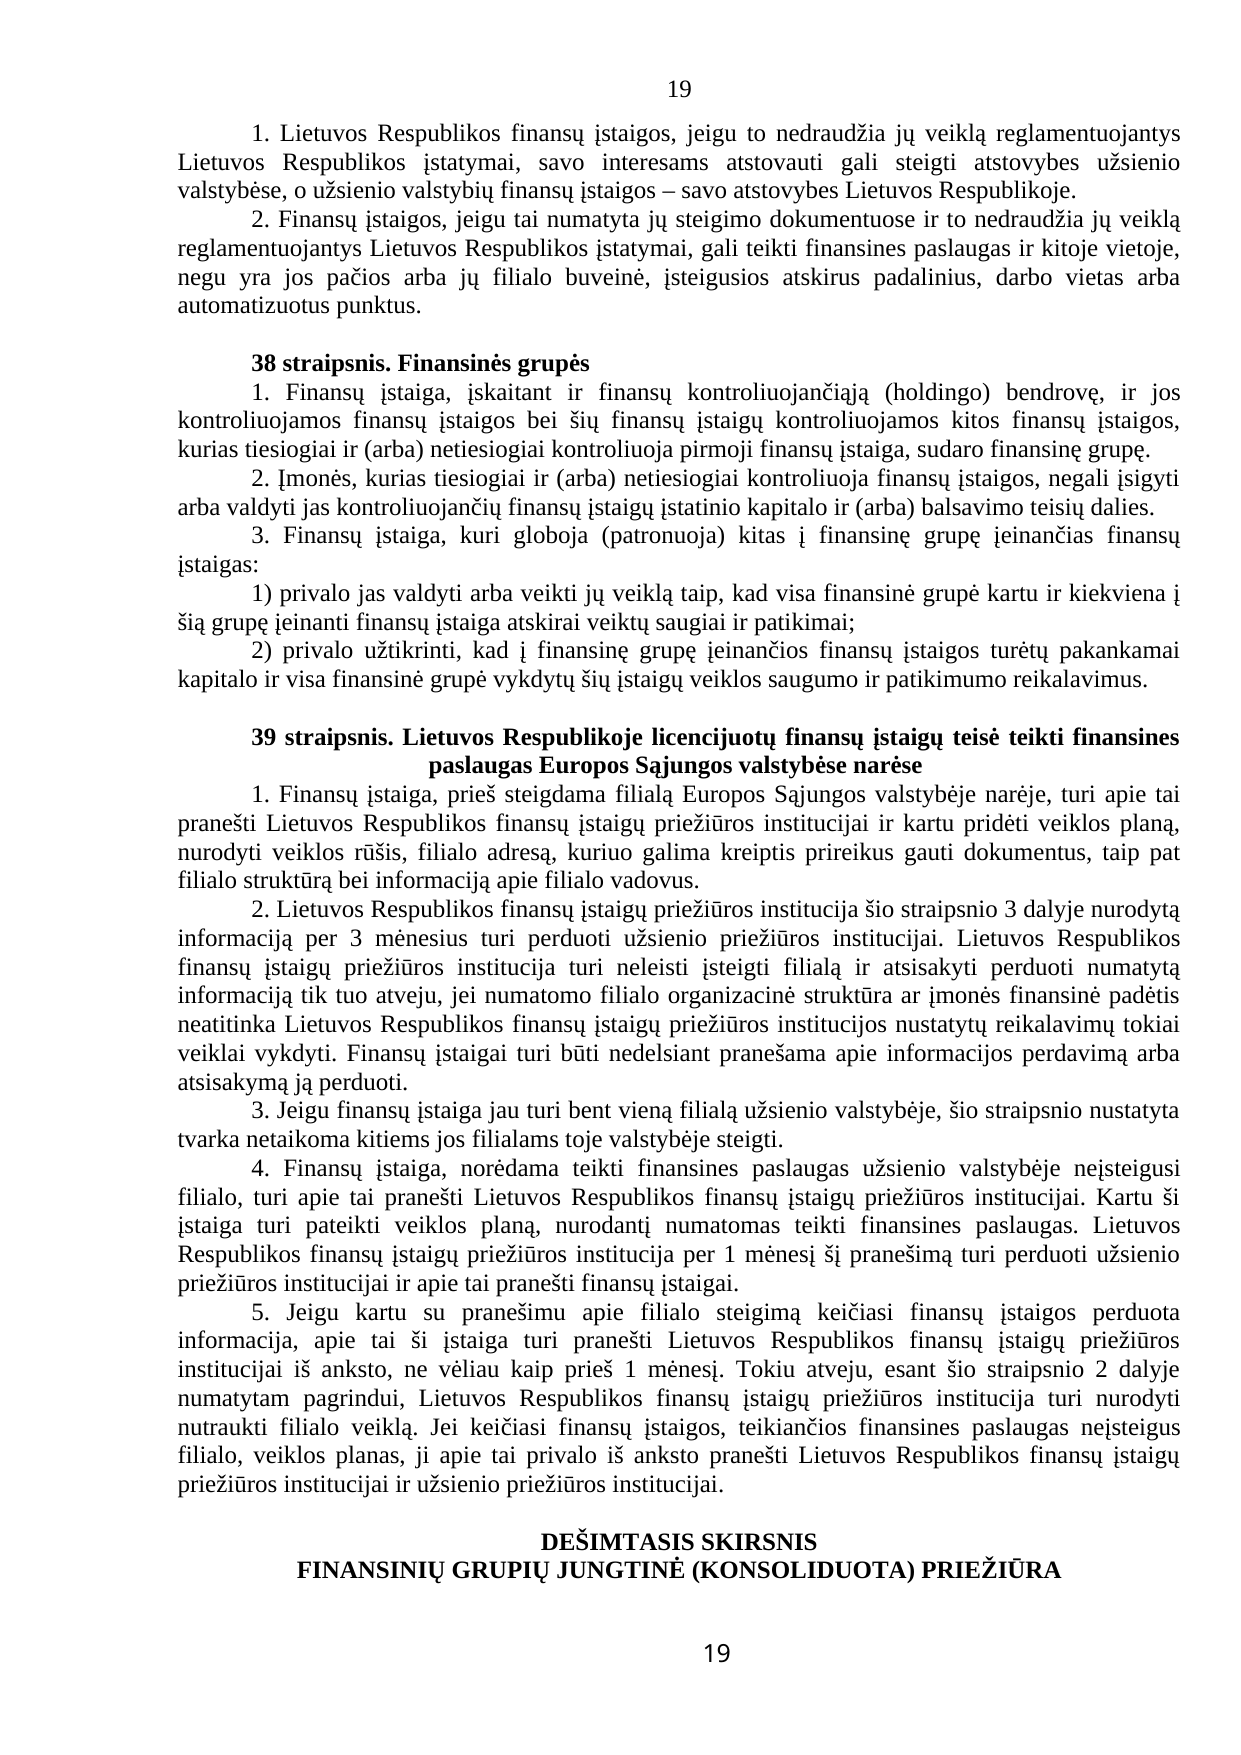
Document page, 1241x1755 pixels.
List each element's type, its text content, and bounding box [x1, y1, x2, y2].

text 2. Finansų įstaigos, jeigu tai numatyta jų steigimo dokumentuose ir to nedraudžia jų veiklą reglamentuojantys Lietuvos Respublikos įstatymai, gali teikti finansines paslaugas ir kitoje vietoje, negu yra jos pačios arba jų filialo buveinė, įsteigusios atskirus padalinius, darbo vietas arba automatizuotus punktus. [177, 204, 1181, 319]
text 4. Finansų įstaiga, norėdama teikti finansines paslaugas užsienio valstybėje neįsteigusi filialo, turi apie tai pranešti Lietuvos Respublikos finansų įstaigų priežiūros institucijai. Kartu ši įstaiga turi pateikti veiklos planą, nurodantį numatomas teikti finansines paslaugas. Lietuvos Respublikos finansų įstaigų priežiūros institucija per 1 mėnesį šį pranešimą turi perduoti užsienio priežiūros institucijai ir apie tai pranešti finansų įstaigai. [177, 1153, 1181, 1297]
text 1. Finansų įstaiga, įskaitant ir finansų kontroliuojančiąją (holdingo) bendrovę, ir jos kontroliuojamos finansų įstaigos bei šių finansų įstaigų kontroliuojamos kitos finansų įstaigos, kurias tiesiogiai ir (arba) netiesiogiai kontroliuoja pirmoji finansų įstaiga, sudaro finansinę grupę. [177, 377, 1181, 463]
text 1) privalo jas valdyti arba veikti jų veiklą taip, kad visa finansinė grupė kartu ir kiekviena į šią grupę įeinanti finansų įstaiga atskirai veiktų saugiai ir patikimai; [177, 578, 1181, 636]
text 2. Lietuvos Respublikos finansų įstaigų priežiūros institucija šio straipsnio 3 dalyje nurodytą informaciją per 3 mėnesius turi perduoti užsienio priežiūros institucijai. Lietuvos Respublikos finansų įstaigų priežiūros institucija turi neleisti įsteigti filialą ir atsisakyti perduoti numatytą informaciją tik tuo atveju, jei numatomo filialo organizacinė struktūra ar įmonės finansinė padėtis neatitinka Lietuvos Respublikos finansų įstaigų priežiūros institucijos nustatytų reikalavimų tokiai veiklai vykdyti. Finansų įstaigai turi būti nedelsiant pranešama apie informacijos perdavimą arba atsisakymą ją perduoti. [177, 894, 1181, 1096]
text DEŠIMTASIS SKIRSNIS [177, 1527, 1181, 1556]
text 39 straipsnis. Lietuvos Respublikoje licencijuotų finansų įstaigų teisė teikti finansines paslaugas Europos Sąjungos valstybėse narėse [251, 722, 1181, 779]
text 3. Finansų įstaiga, kuri globoja (patronuoja) kitas į finansinę grupę įeinančias finansų įstaigas: [177, 521, 1181, 578]
text 38 straipsnis. Finansinės grupės [177, 348, 1181, 377]
text 1. Finansų įstaiga, prieš steigdama filialą Europos Sąjungos valstybėje narėje, turi apie tai pranešti Lietuvos Respublikos finansų įstaigų priežiūros institucijai ir kartu pridėti veiklos planą, nurodyti veiklos rūšis, filialo adresą, kuriuo galima kreiptis prireikus gauti dokumentus, taip pat filialo struktūrą bei informaciją apie filialo vadovus. [177, 779, 1181, 894]
text 2. Įmonės, kurias tiesiogiai ir (arba) netiesiogiai kontroliuoja finansų įstaigos, negali įsigyti arba valdyti jas kontroliuojančių finansų įstaigų įstatinio kapitalo ir (arba) balsavimo teisių dalies. [177, 463, 1181, 521]
text FINANSINIŲ GRUPIŲ JUNGTINĖ (KONSOLIDUOTA) PRIEŽIŪRA [177, 1556, 1181, 1584]
text 2) privalo užtikrinti, kad į finansinę grupę įeinančios finansų įstaigos turėtų pakankamai kapitalo ir visa finansinė grupė vykdytų šių įstaigų veiklos saugumo ir patikimumo reikalavimus. [177, 636, 1181, 693]
text 3. Jeigu finansų įstaiga jau turi bent vieną filialą užsienio valstybėje, šio straipsnio nustatyta tvarka netaikoma kitiems jos filialams toje valstybėje steigti. [177, 1096, 1181, 1153]
text 5. Jeigu kartu su pranešimu apie filialo steigimą keičiasi finansų įstaigos perduota informacija, apie tai ši įstaiga turi pranešti Lietuvos Respublikos finansų įstaigų priežiūros institucijai iš anksto, ne vėliau kaip prieš 1 mėnesį. Tokiu atveju, esant šio straipsnio 2 dalyje numatytam pagrindui, Lietuvos Respublikos finansų įstaigų priežiūros institucija turi nurodyti nutraukti filialo veiklą. Jei keičiasi finansų įstaigos, teikiančios finansines paslaugas neįsteigus filialo, veiklos planas, ji apie tai privalo iš anksto pranešti Lietuvos Respublikos finansų įstaigų priežiūros institucijai ir užsienio priežiūros institucijai. [177, 1297, 1181, 1498]
text 1. Lietuvos Respublikos finansų įstaigos, jeigu to nedraudžia jų veiklą reglamentuojantys Lietuvos Respublikos įstatymai, savo interesams atstovauti gali steigti atstovybes užsienio valstybėse, o užsienio valstybių finansų įstaigos – savo atstovybes Lietuvos Respublikoje. [177, 118, 1181, 204]
